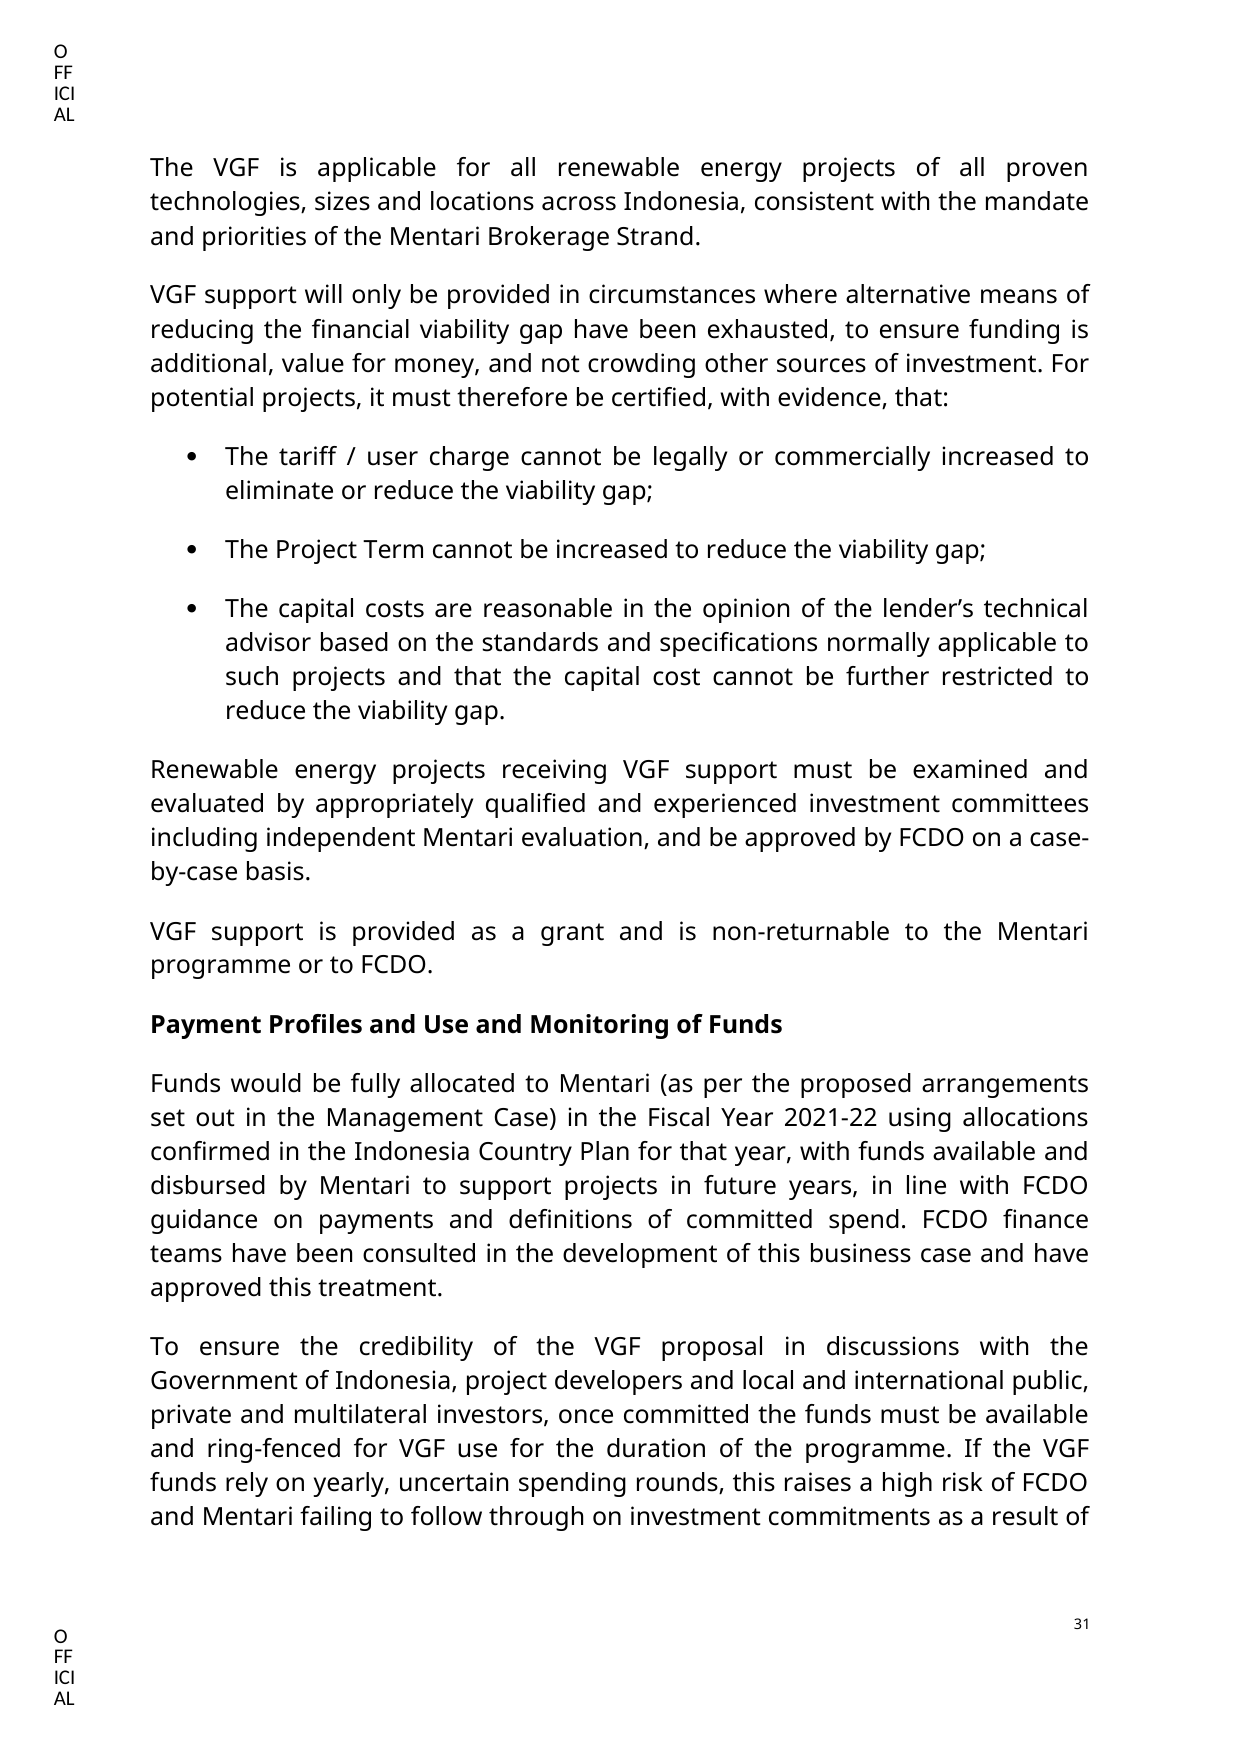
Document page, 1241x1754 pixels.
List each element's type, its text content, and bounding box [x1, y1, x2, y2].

list The capital costs are reasonable in the opinion of the lender’s technical advisor based on the standards and specifications normally applicable to such projects and that the capital cost cannot be further restricted to reduce the viability gap. [187, 591, 1090, 727]
text Funds would be fully allocated to Mentari (as per the proposed arrangements set out in the Management Case) in the Fiscal Year 2021-22 using allocations confirmed in the Indonesia Country Plan for that year, with funds available and disbursed by Mentari to support projects in future years, in line with FCDO guidance on payments and definitions of committed spend. FCDO finance teams have been consulted in the development of this business case and have approved this treatment. [150, 1065, 1090, 1304]
text VGF support will only be provided in circumstances where alternative means of reducing the financial viability gap have been exhausted, to ensure funding is additional, value for money, and not crowding other sources of investment. For potential projects, it must therefore be certified, with evidence, that: [150, 277, 1090, 413]
text VGF support is provided as a grant and is non-returnable to the Mentari programme or to FCDO. [150, 913, 1090, 981]
text To ensure the credibility of the VGF proposal in discussions with the Government of Indonesia, project developers and local and international public, private and multilateral investors, once committed the funds must be available and ring-fenced for VGF use for the duration of the programme. If the VGF funds rely on yearly, uncertain spending rounds, this raises a high risk of FCDO and Mentari failing to follow through on investment commitments as a result of [150, 1329, 1090, 1533]
list The tariff / user charge cannot be legally or commercially increased to eliminate or reduce the viability gap; [187, 438, 1090, 507]
text The VGF is applicable for all renewable energy projects of all proven technologies, sizes and locations across Indonesia, consistent with the mandate and priorities of the Mentari Brokerage Strand. [150, 150, 1090, 252]
text Payment Profiles and Use and Monitoring of Funds [150, 1006, 1090, 1040]
text Renewable energy projects receiving VGF support must be examined and evaluated by appropriately qualified and experienced investment committees including independent Mentari evaluation, and be approved by FCDO on a case-by-case basis. [150, 752, 1090, 888]
list The Project Term cannot be increased to reduce the viability gap; [187, 532, 1090, 566]
